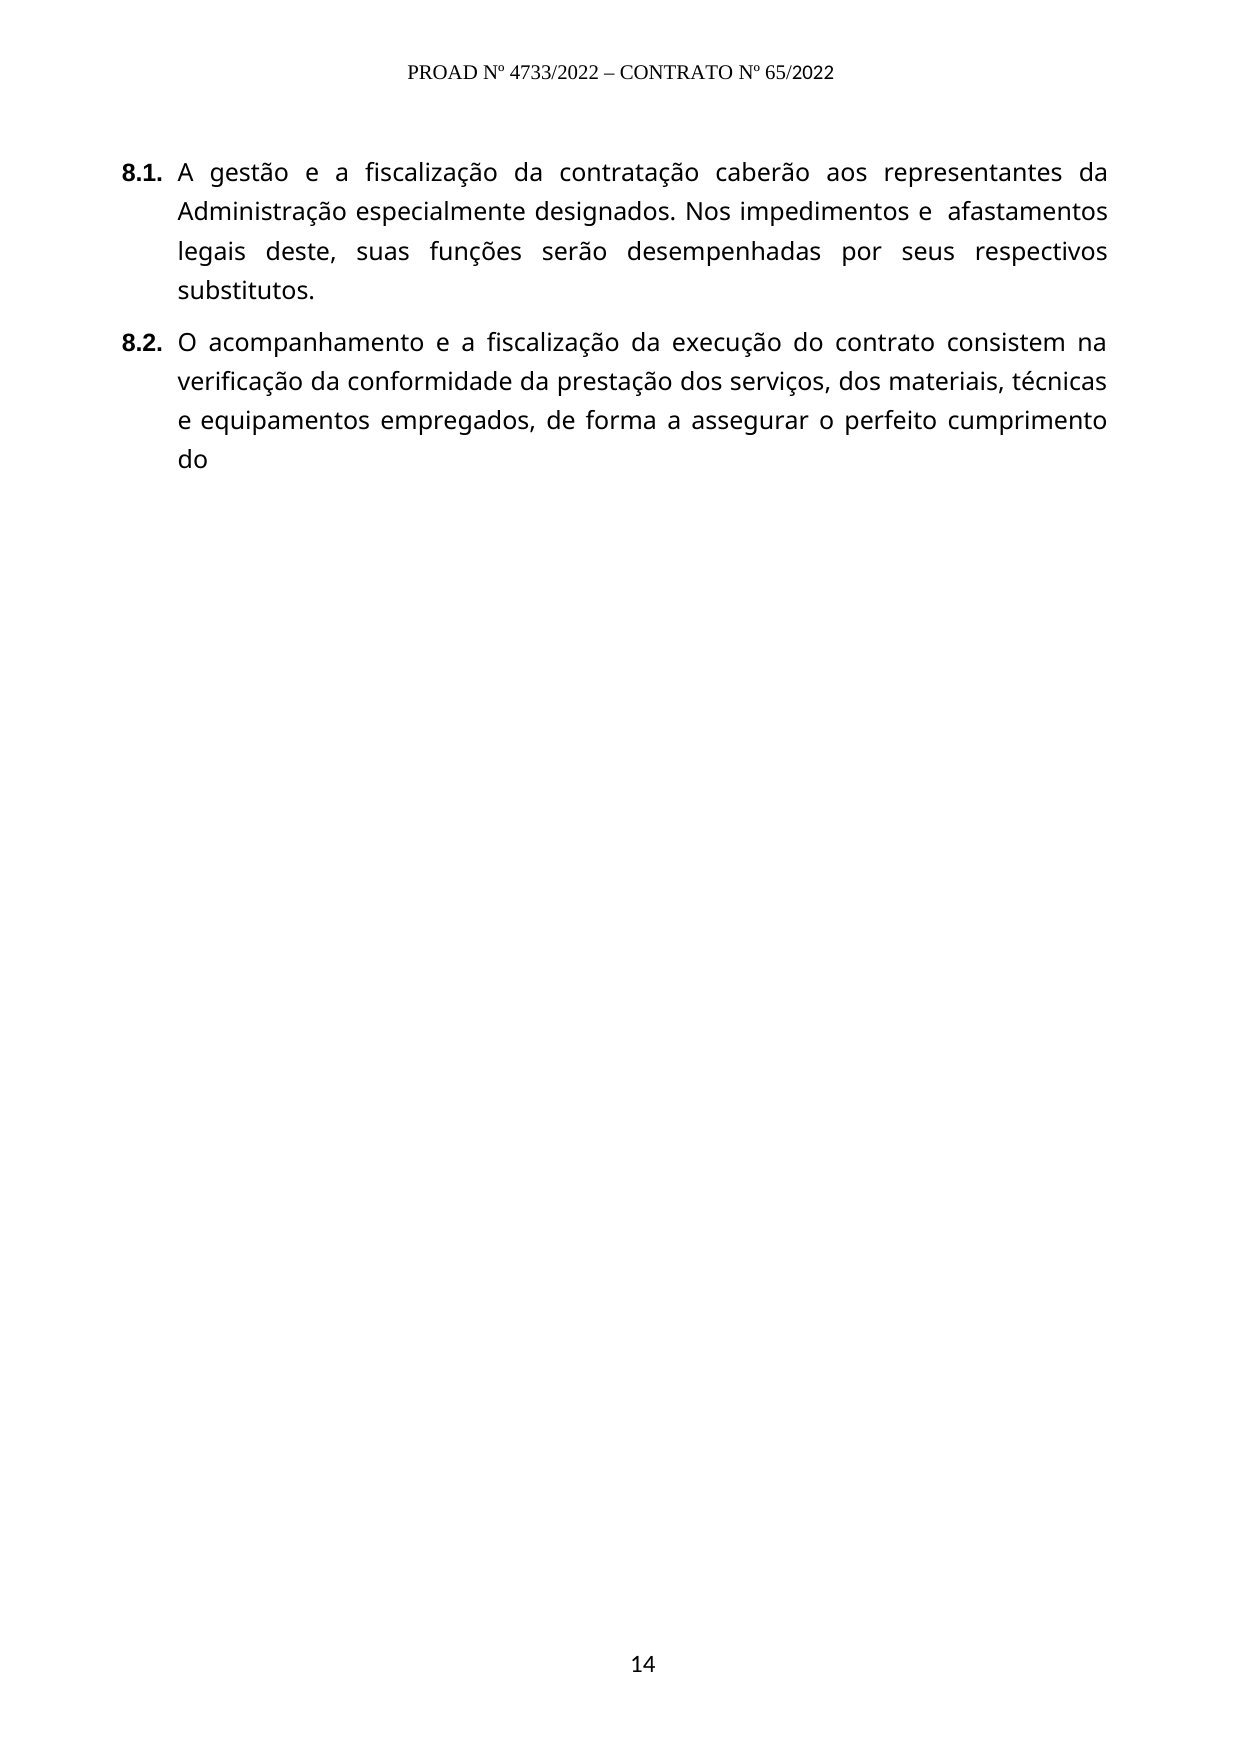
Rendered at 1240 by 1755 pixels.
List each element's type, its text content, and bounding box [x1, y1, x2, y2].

list A gestão e a fiscalização da contratação caberão aos representantes da Administração especialmente designados. Nos impedimentos e afastamentos legais deste, suas funções serão desempenhadas por seus respectivos substitutos. [167, 155, 1108, 306]
list O acompanhamento e a fiscalização da execução do contrato consistem na verificação da conformidade da prestação dos serviços, dos materiais, técnicas e equipamentos empregados, de forma a assegurar o perfeito cumprimento do [167, 324, 1108, 476]
